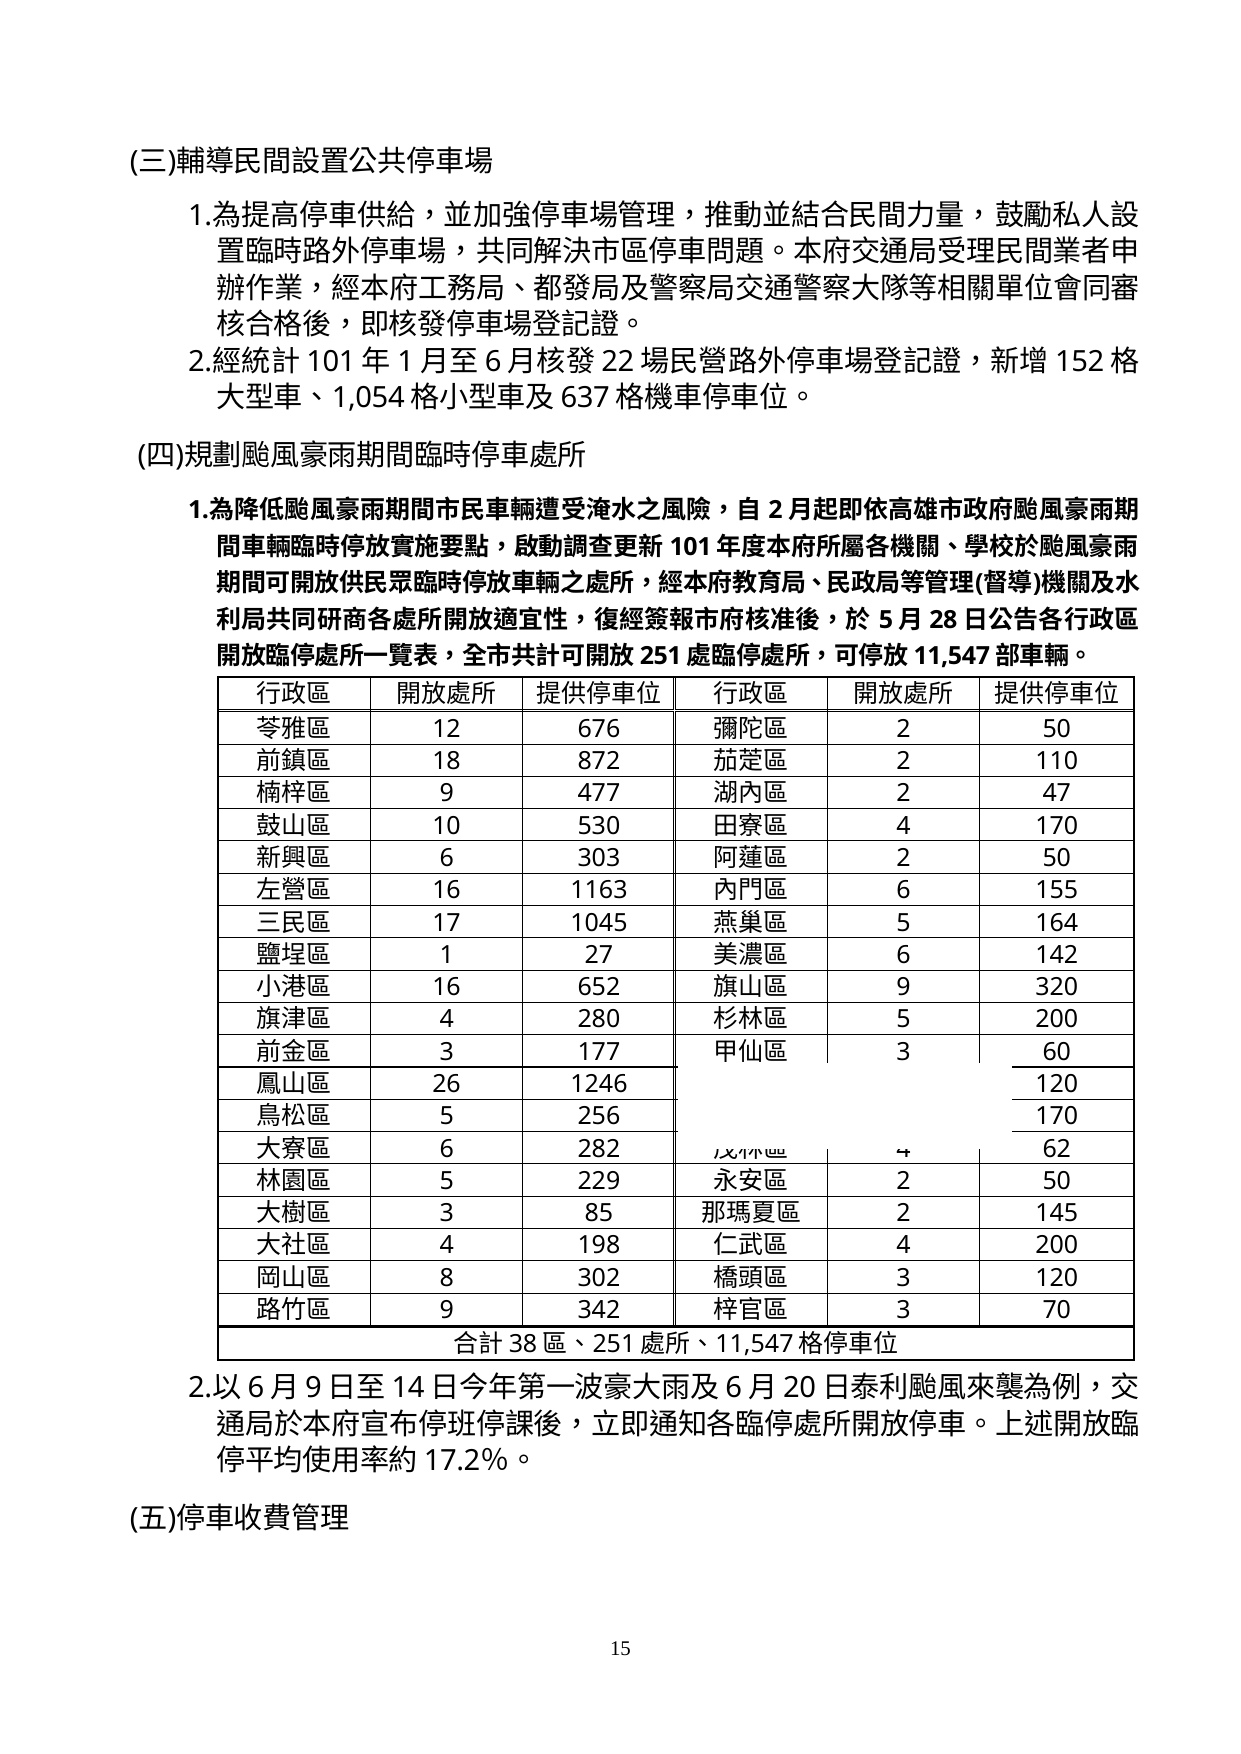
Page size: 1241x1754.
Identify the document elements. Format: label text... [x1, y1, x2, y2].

table_header 提供停車位 [523, 678, 673, 709]
table_cell 那瑪夏區 [676, 1197, 827, 1228]
table_cell 橋頭區 [676, 1261, 827, 1292]
table_cell 岡山區 [219, 1261, 370, 1292]
table_cell 梓官區 [676, 1294, 827, 1325]
table_cell 256 [523, 1100, 673, 1131]
table_cell 200 [980, 1229, 1133, 1260]
table_cell 3 [828, 1035, 979, 1063]
table_cell 茂林區 [676, 1132, 827, 1163]
table_cell 旗山區 [676, 971, 827, 1002]
table_cell 170 [1012, 1100, 1133, 1131]
table_cell 5 [371, 1100, 522, 1131]
table_cell 仁武區 [676, 1229, 827, 1260]
table_cell 652 [523, 971, 673, 1002]
table_cell 530 [523, 809, 673, 840]
table_cell 27 [523, 938, 673, 969]
table_header 行政區 [219, 678, 370, 709]
table_cell 4 [828, 809, 979, 840]
table_cell 280 [523, 1003, 673, 1034]
table_cell 170 [980, 809, 1133, 840]
table_cell 三民區 [219, 906, 370, 937]
table_cell 9 [371, 777, 522, 808]
table_cell 9 [828, 971, 979, 1002]
table_cell 85 [523, 1197, 673, 1228]
text 1.為降低颱風豪雨期間市民車輛遭受淹水之風險，自2月起即依高雄市政府颱風豪雨期間車輛臨時停放實施要點，啟動調查更新101年度本府所屬各機關、學校於颱風豪雨期間可開放供民眾臨時停放車輛之處所，經本府教育局、民政局等管理(督導)機關及水利局共同研商各處所開放適宜性，復經簽報市府核准後，於5月28日公告各行政區開放臨停處所一覽表，全市共計可開放251處臨停處所，可停放11,547部車輛。 [678, 1063, 1012, 1149]
table_cell 林園區 [219, 1164, 370, 1196]
table_cell 17 [371, 906, 522, 937]
table_cell 左營區 [219, 874, 370, 905]
text (四)規劃颱風豪雨期間臨時停車處所 [129, 415, 1140, 490]
table_cell 4 [371, 1003, 522, 1034]
text (五)停車收費管理 [129, 1478, 1140, 1553]
table_cell 18 [371, 745, 522, 776]
table_cell 110 [980, 745, 1133, 776]
table_cell 阿蓮區 [676, 841, 827, 873]
table_cell 2 [828, 841, 979, 873]
table_cell 676 [523, 712, 673, 743]
table_cell 大寮區 [219, 1132, 370, 1163]
table_cell 前鎮區 [219, 745, 370, 776]
table_cell 70 [980, 1294, 1133, 1325]
table_cell 6 [828, 874, 979, 905]
table_cell 2 [828, 1197, 979, 1228]
table_cell 12 [371, 712, 522, 743]
table_cell 5 [828, 906, 979, 937]
table_cell 2 [828, 777, 979, 808]
table_cell 鳳山區 [219, 1068, 370, 1099]
table_cell 6 [371, 841, 522, 873]
table_cell 3 [371, 1035, 522, 1066]
table_cell 1163 [523, 874, 673, 905]
table_cell 新興區 [219, 841, 370, 873]
table_cell 旗津區 [219, 1003, 370, 1034]
table_cell 62 [980, 1132, 1133, 1163]
text (三)輔導民間設置公共停車場 [129, 121, 1140, 196]
table_cell 路竹區 [219, 1294, 370, 1325]
table_header 提供停車位 [980, 678, 1133, 709]
table_cell 477 [523, 777, 673, 808]
table_cell 145 [980, 1197, 1133, 1228]
table_cell 26 [371, 1068, 522, 1099]
table_cell 3 [371, 1197, 522, 1228]
table_cell 燕巢區 [676, 906, 827, 937]
table_cell 2 [828, 1164, 979, 1196]
text 2.經統計101年1月至6月核發22場民營路外停車場登記證，新增152格大型車、1,054格小型車及637格機車停車位。 [188, 342, 1140, 415]
table_cell 120 [980, 1261, 1133, 1292]
table_cell 4 [371, 1229, 522, 1260]
table_cell 2 [828, 712, 979, 743]
table_cell 鳥松區 [219, 1100, 370, 1131]
table_cell 杉林區 [676, 1003, 827, 1034]
table_cell 6 [828, 938, 979, 969]
table_cell 甲仙區 [676, 1035, 827, 1066]
table_cell 5 [828, 1003, 979, 1034]
table_cell 彌陀區 [676, 712, 827, 743]
table_cell 303 [523, 841, 673, 873]
table_cell 4 [828, 1229, 979, 1260]
table_cell 4 [828, 1149, 979, 1163]
table_cell 5 [371, 1164, 522, 1196]
table_cell 60 [980, 1035, 1133, 1066]
table_cell 16 [371, 874, 522, 905]
table_cell 47 [980, 777, 1133, 808]
table_cell 142 [980, 938, 1133, 969]
table_cell 198 [523, 1229, 673, 1260]
table_cell 320 [980, 971, 1133, 1002]
table_cell 120 [1012, 1068, 1133, 1099]
table_cell 50 [980, 712, 1133, 743]
table_cell 田寮區 [676, 809, 827, 840]
table_cell 鹽埕區 [219, 938, 370, 969]
table_cell 內門區 [676, 874, 827, 905]
table_cell 9 [371, 1294, 522, 1325]
table_cell 楠梓區 [219, 777, 370, 808]
table_cell 大樹區 [219, 1197, 370, 1228]
table_cell 872 [523, 745, 673, 776]
table_cell 302 [523, 1261, 673, 1292]
table_cell 合計38區、251處所、11,547格停車位 [219, 1328, 1133, 1359]
text 1.為降低颱風豪雨期間市民車輛遭受淹水之風險，自2月起即依高雄市政府颱風豪雨期間車輛臨時停放實施要點，啟動調查更新101年度本府所屬各機關、學校於颱風豪雨期間可開放供民眾臨時停放車輛之處所，經本府教育局、民政局等管理(督導)機關及水利局共同研商各處所開放適宜性，復經簽報市府核准後，於5月28日公告各行政區開放臨停處所一覽表，全市共計可開放251處臨停處所，可停放11,547部車輛。 [188, 490, 1140, 672]
table_cell 177 [523, 1035, 673, 1066]
table_cell 50 [980, 841, 1133, 873]
table_cell 6 [371, 1132, 522, 1163]
table_cell 永安區 [676, 1164, 827, 1196]
table_header 開放處所 [828, 678, 979, 709]
table_cell 美濃區 [676, 938, 827, 969]
table_header 行政區 [676, 678, 827, 709]
table_cell 282 [523, 1132, 673, 1163]
table_cell 3 [828, 1294, 979, 1325]
table_cell 8 [371, 1261, 522, 1292]
table_cell 1045 [523, 906, 673, 937]
table_cell 鼓山區 [219, 809, 370, 840]
table_cell 342 [523, 1294, 673, 1325]
table_header 開放處所 [371, 678, 522, 709]
table_cell 200 [980, 1003, 1133, 1034]
table_cell 16 [371, 971, 522, 1002]
table_cell 155 [980, 874, 1133, 905]
table_cell 164 [980, 906, 1133, 937]
table_cell 1 [371, 938, 522, 969]
table_cell 小港區 [219, 971, 370, 1002]
table_cell 1246 [523, 1068, 673, 1099]
text 2.以6月9日至14日今年第一波豪大雨及6月20日泰利颱風來襲為例，交通局於本府宣布停班停課後，立即通知各臨停處所開放停車。上述開放臨停平均使用率約17.2％。 [188, 1369, 1140, 1478]
table_cell 3 [828, 1261, 979, 1292]
table_cell 苓雅區 [219, 712, 370, 743]
text 1.為提高停車供給，並加強停車場管理，推動並結合民間力量，鼓勵私人設置臨時路外停車場，共同解決市區停車問題。本府交通局受理民間業者申辦作業，經本府工務局、都發局及警察局交通警察大隊等相關單位會同審核合格後，即核發停車場登記證。 [188, 196, 1140, 342]
table_cell 湖內區 [676, 777, 827, 808]
table_cell 前金區 [219, 1035, 370, 1066]
table_cell 10 [371, 809, 522, 840]
table_cell 229 [523, 1164, 673, 1196]
table_cell 大社區 [219, 1229, 370, 1260]
table_cell 2 [828, 745, 979, 776]
table_cell 茄萣區 [676, 745, 827, 776]
table_cell 50 [980, 1164, 1133, 1196]
